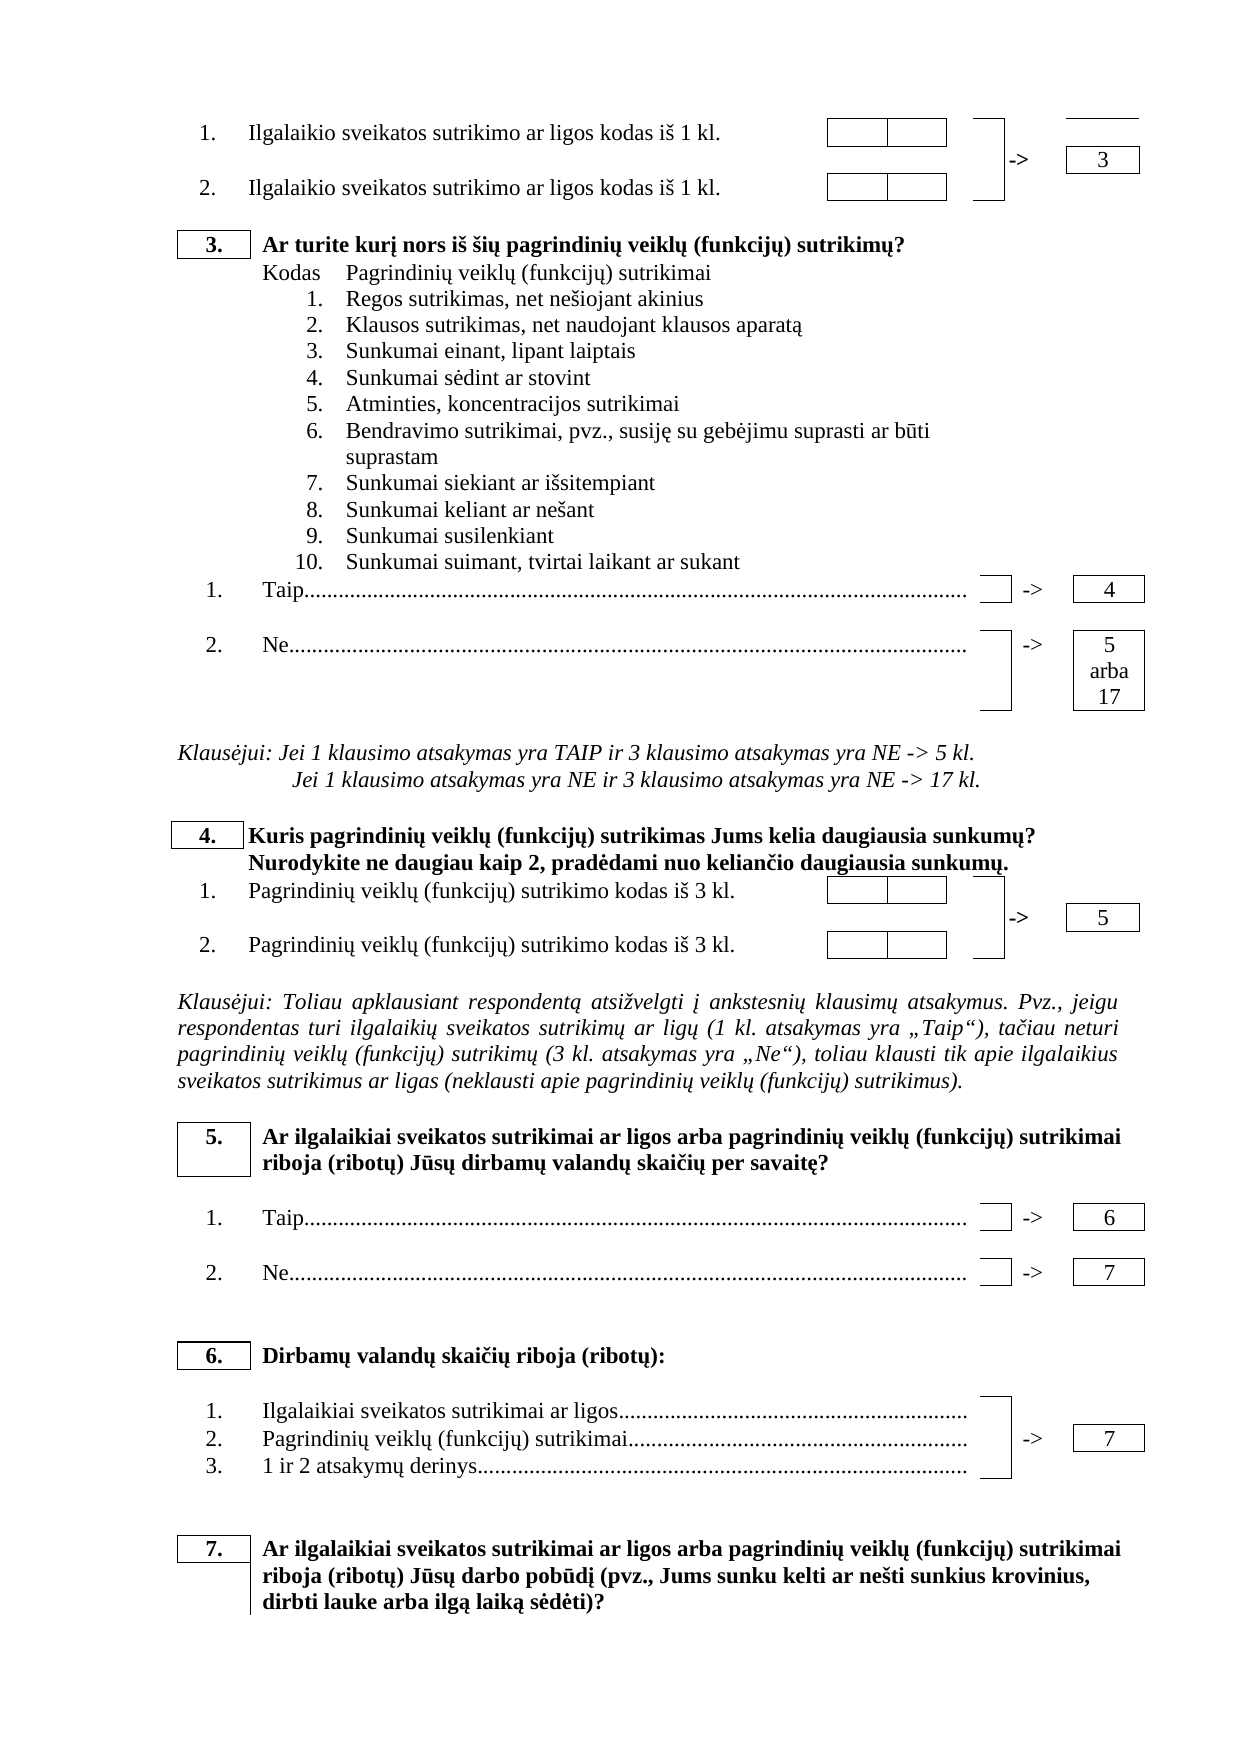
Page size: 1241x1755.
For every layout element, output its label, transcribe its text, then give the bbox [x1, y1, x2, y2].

table_cell 2. [239, 1424, 251, 1451]
table_cell [171, 903, 244, 931]
table_cell [947, 876, 973, 903]
table_cell [980, 338, 1011, 364]
table_cell 5 arba 17 [1074, 631, 1144, 710]
text Jei 1 klausimo atsakymas yra NE ir 3 klausimo atsakymas yra NE -> 17 kl. [292, 766, 1122, 792]
table_cell [251, 1230, 980, 1258]
table_cell [177, 1370, 251, 1396]
table_cell [1012, 1396, 1074, 1423]
table_cell [883, 877, 887, 903]
table_cell [1005, 931, 1066, 958]
table_cell 7. [323, 469, 334, 496]
table_cell [1074, 364, 1144, 390]
table_cell [251, 1176, 980, 1203]
table_cell [1011, 364, 1074, 390]
table_cell 7. [251, 469, 262, 496]
table_cell [1135, 174, 1139, 200]
table_cell -> [1005, 903, 1066, 931]
table_cell 8. [251, 496, 262, 522]
table_cell [1074, 496, 1144, 522]
table_cell [973, 146, 1004, 173]
table_cell [171, 849, 175, 876]
table_cell [973, 877, 977, 903]
table_cell [177, 311, 251, 338]
table_cell [1074, 390, 1144, 417]
table_cell [942, 174, 946, 200]
table_cell 1. [177, 575, 251, 602]
table_cell [980, 390, 1011, 417]
table_header Ar ilgalaikiai sveikatos sutrikimai ar ligos arba pagrindinių veiklų (funkcijų) sutrikimai riboja (ribotų) Jūsų darbo pobūdį (pvz., Jums sunku kelti ar nešti sunkius krovinius, dirbti lauke arba ilgą laiką sėdėti)? [251, 1535, 1144, 1614]
table_cell [980, 1397, 1011, 1423]
table_cell [177, 1285, 251, 1313]
table_cell [251, 602, 980, 629]
table_cell [1011, 338, 1074, 364]
table_header Dirbamų valandų skaičių riboja (ribotų): [251, 1341, 1144, 1369]
table_cell 7 [1074, 1425, 1144, 1451]
table_cell [1074, 522, 1144, 548]
table_cell [1011, 1285, 1074, 1313]
table_cell 4 [1074, 576, 1144, 602]
table_cell [177, 522, 251, 548]
table_cell [244, 903, 826, 931]
table_header Ar ilgalaikiai sveikatos sutrikimai ar ligos arba pagrindinių veiklų (funkcijų) sutrikimai riboja (ribotų) Jūsų dirbamų valandų skaičių per savaitę? [251, 1122, 1144, 1176]
table_cell [1011, 1230, 1074, 1258]
text Klausėjui: Jei 1 klausimo atsakymas yra TAIP ir 3 klausimo atsakymas yra NE -> 5 kl. [177, 739, 1122, 766]
table_cell [1066, 932, 1070, 958]
table_cell [980, 496, 1011, 522]
table_cell [1011, 285, 1074, 311]
table_cell [973, 119, 977, 146]
table_cell 3. [251, 338, 262, 364]
table_cell [177, 338, 251, 364]
table_cell 2. [171, 173, 244, 200]
table_cell 9. [251, 522, 262, 548]
table_cell 2. [323, 311, 334, 338]
table_cell 3. [177, 1451, 251, 1478]
table_cell [177, 364, 251, 390]
table_cell 10. [323, 549, 334, 575]
table_cell 5. [323, 390, 334, 417]
table_cell [1011, 1369, 1074, 1396]
table_cell [177, 390, 251, 417]
table_cell [942, 877, 946, 903]
table_cell Pagrindinių veiklų (funkcijų) sutrikimai [334, 258, 980, 285]
table_cell [980, 1369, 1011, 1396]
table_cell 1. [171, 118, 244, 146]
table_header Ar turite kurį nors iš šių pagrindinių veiklų (funkcijų) sutrikimų? [251, 230, 1144, 257]
table_cell [942, 932, 946, 958]
table_cell [1074, 549, 1144, 575]
table_cell 2. [177, 1258, 251, 1285]
table_cell 8. [323, 496, 334, 522]
table_cell [1005, 876, 1066, 903]
table_cell [244, 146, 826, 173]
table_cell [1074, 1369, 1144, 1396]
table_cell [980, 285, 1011, 311]
table_cell [1074, 1452, 1144, 1478]
table_cell [1074, 603, 1144, 629]
table_cell [1011, 1176, 1074, 1203]
table_cell [177, 1230, 251, 1258]
table_cell [1074, 1286, 1144, 1313]
table_cell [1000, 119, 1004, 146]
table_cell 4. [323, 364, 334, 390]
table_cell [980, 631, 1011, 710]
table_cell [1011, 417, 1074, 469]
table_cell Ilgalaikiai sveikatos sutrikimai ar ligos [251, 1396, 980, 1423]
table_cell [980, 1451, 1011, 1478]
table_cell 4. [251, 364, 262, 390]
table_cell [1011, 258, 1074, 285]
table_cell 1. [251, 285, 262, 311]
table_header Kuris pagrindinių veiklų (funkcijų) sutrikimas Jums kelia daugiausia sunkumų? [244, 821, 1139, 848]
table_cell Pagrindinių veiklų (funkcijų) sutrikimo kodas iš 3 kl. [244, 931, 827, 958]
table_cell [1066, 119, 1070, 146]
table_cell [1074, 311, 1144, 338]
table_cell [177, 1478, 251, 1506]
table_cell [177, 1563, 250, 1614]
table_cell Taip [251, 1203, 980, 1230]
table_cell [980, 417, 1011, 469]
table_cell [947, 931, 973, 958]
table_cell 5 [1135, 904, 1139, 931]
table_cell [1011, 522, 1074, 548]
table_cell [980, 469, 1011, 496]
table_cell [980, 522, 1011, 548]
table_cell [177, 1177, 251, 1203]
table_cell [1074, 1176, 1144, 1203]
table_cell [980, 576, 1011, 602]
table_cell [1074, 285, 1144, 311]
table_cell [980, 1286, 1011, 1313]
table_cell 3 [1135, 147, 1139, 173]
table_cell 1. [171, 876, 244, 903]
table_cell [980, 311, 1011, 338]
table_cell [177, 259, 251, 285]
table_cell -> [1012, 630, 1073, 710]
table_cell [251, 1369, 980, 1396]
table_cell [1011, 602, 1074, 629]
table_header 3. [178, 231, 250, 257]
table_cell [947, 903, 973, 931]
table_cell -> [1005, 146, 1066, 173]
table_cell 2. [177, 630, 251, 710]
table_cell 3. [323, 338, 334, 364]
table_cell Kodas [251, 258, 334, 285]
table_cell 2. [171, 931, 244, 958]
table_cell [973, 903, 1004, 931]
table_cell [1074, 1478, 1144, 1506]
table_cell [1011, 496, 1074, 522]
table_cell [883, 174, 887, 200]
table_cell [1005, 118, 1066, 146]
table_cell [177, 417, 251, 469]
table_cell [240, 849, 244, 876]
table_cell Ne [251, 630, 980, 710]
table_cell [1074, 1396, 1144, 1423]
table_cell 10. [251, 549, 262, 575]
table_cell 6 [1074, 1204, 1144, 1230]
table_cell [973, 173, 1004, 200]
table_cell -> [1012, 1203, 1073, 1230]
table_cell [980, 1424, 1011, 1451]
table_cell [1000, 877, 1004, 903]
table_cell 9. [323, 522, 334, 548]
table_cell [980, 1204, 1011, 1230]
table_header 6. [178, 1343, 250, 1369]
table_cell 7 [1074, 1259, 1144, 1285]
table_cell [177, 602, 251, 629]
table_cell 2. [251, 311, 262, 338]
table_cell [947, 146, 973, 173]
table_cell [942, 119, 946, 146]
table_cell [177, 549, 251, 575]
table_cell [1135, 932, 1139, 958]
table_cell [980, 1231, 1011, 1258]
table_cell [1012, 1451, 1074, 1478]
table_cell Ilgalaikio sveikatos sutrikimo ar ligos kodas iš 1 kl. [244, 173, 827, 200]
table_cell [1074, 338, 1144, 364]
table_header 7. [178, 1536, 250, 1562]
table_cell Nurodykite ne daugiau kaip 2, pradėdami nuo keliančio daugiausia sunkumų. [244, 848, 1139, 876]
table_cell [1074, 258, 1144, 285]
table_cell [883, 932, 887, 958]
table_cell [1011, 469, 1074, 496]
table_cell 1. [323, 285, 334, 311]
table_cell [251, 1285, 980, 1313]
table_cell 2. [177, 1424, 188, 1451]
table_cell [980, 1479, 1011, 1506]
table_cell [177, 496, 251, 522]
table_cell 5. [251, 390, 262, 417]
table_cell [1011, 390, 1074, 417]
table_cell [1011, 1478, 1074, 1506]
table_cell Ilgalaikio sveikatos sutrikimo ar ligos kodas iš 1 kl. [244, 118, 827, 146]
table_cell [1074, 417, 1144, 469]
table_cell [973, 931, 1004, 958]
table_cell [177, 285, 251, 311]
table_cell [1005, 173, 1066, 200]
table_cell [980, 1176, 1011, 1203]
table_cell [947, 118, 973, 146]
table_cell Ne [251, 1258, 980, 1285]
table_cell [1074, 469, 1144, 496]
table_cell [1011, 311, 1074, 338]
table_cell 1. [177, 1396, 251, 1423]
table_cell [883, 119, 887, 146]
table_cell [980, 549, 1011, 575]
table_cell 1. [177, 1203, 251, 1230]
table_cell [251, 1478, 980, 1506]
table_cell [171, 146, 244, 173]
table_cell [980, 1259, 1011, 1285]
table_cell [1135, 119, 1139, 146]
table_cell Taip [251, 575, 980, 602]
table_cell [1066, 174, 1070, 200]
table_cell [1066, 876, 1139, 903]
table_cell [980, 603, 1011, 629]
table_cell [1011, 549, 1074, 575]
table_cell [177, 469, 251, 496]
table_cell [947, 173, 973, 200]
table_cell -> [1012, 1258, 1073, 1285]
table_cell [980, 364, 1011, 390]
table_cell Pagrindinių veiklų (funkcijų) sutrikimo kodas iš 3 kl. [244, 876, 827, 903]
table_header 5. [178, 1123, 250, 1176]
table_cell 6. [251, 417, 334, 469]
text Klausėjui: Toliau apklausiant respondentą atsižvelgti į ankstesnių klausimų atsakymus. Pvz., jeigu respondentas turi ilgalaikių sveikatos sutrikimų ar ligų (1 kl. atsakymas yra „Taip“), tačiau neturi pagrindinių veiklų (funkcijų) sutrikimų (3 kl. atsakymas yra „Ne“), toliau klausti tik apie ilgalaikius sveikatos sutrikimus ar ligas (neklausti apie pagrindinių veiklų (funkcijų) sutrikimus). [177, 988, 1122, 1093]
table_cell [1074, 1231, 1144, 1258]
table_cell -> [1012, 1424, 1073, 1451]
table_cell 1 ir 2 atsakymų derinys [251, 1451, 980, 1478]
table_cell [980, 258, 1011, 285]
table_cell -> [1012, 575, 1073, 602]
